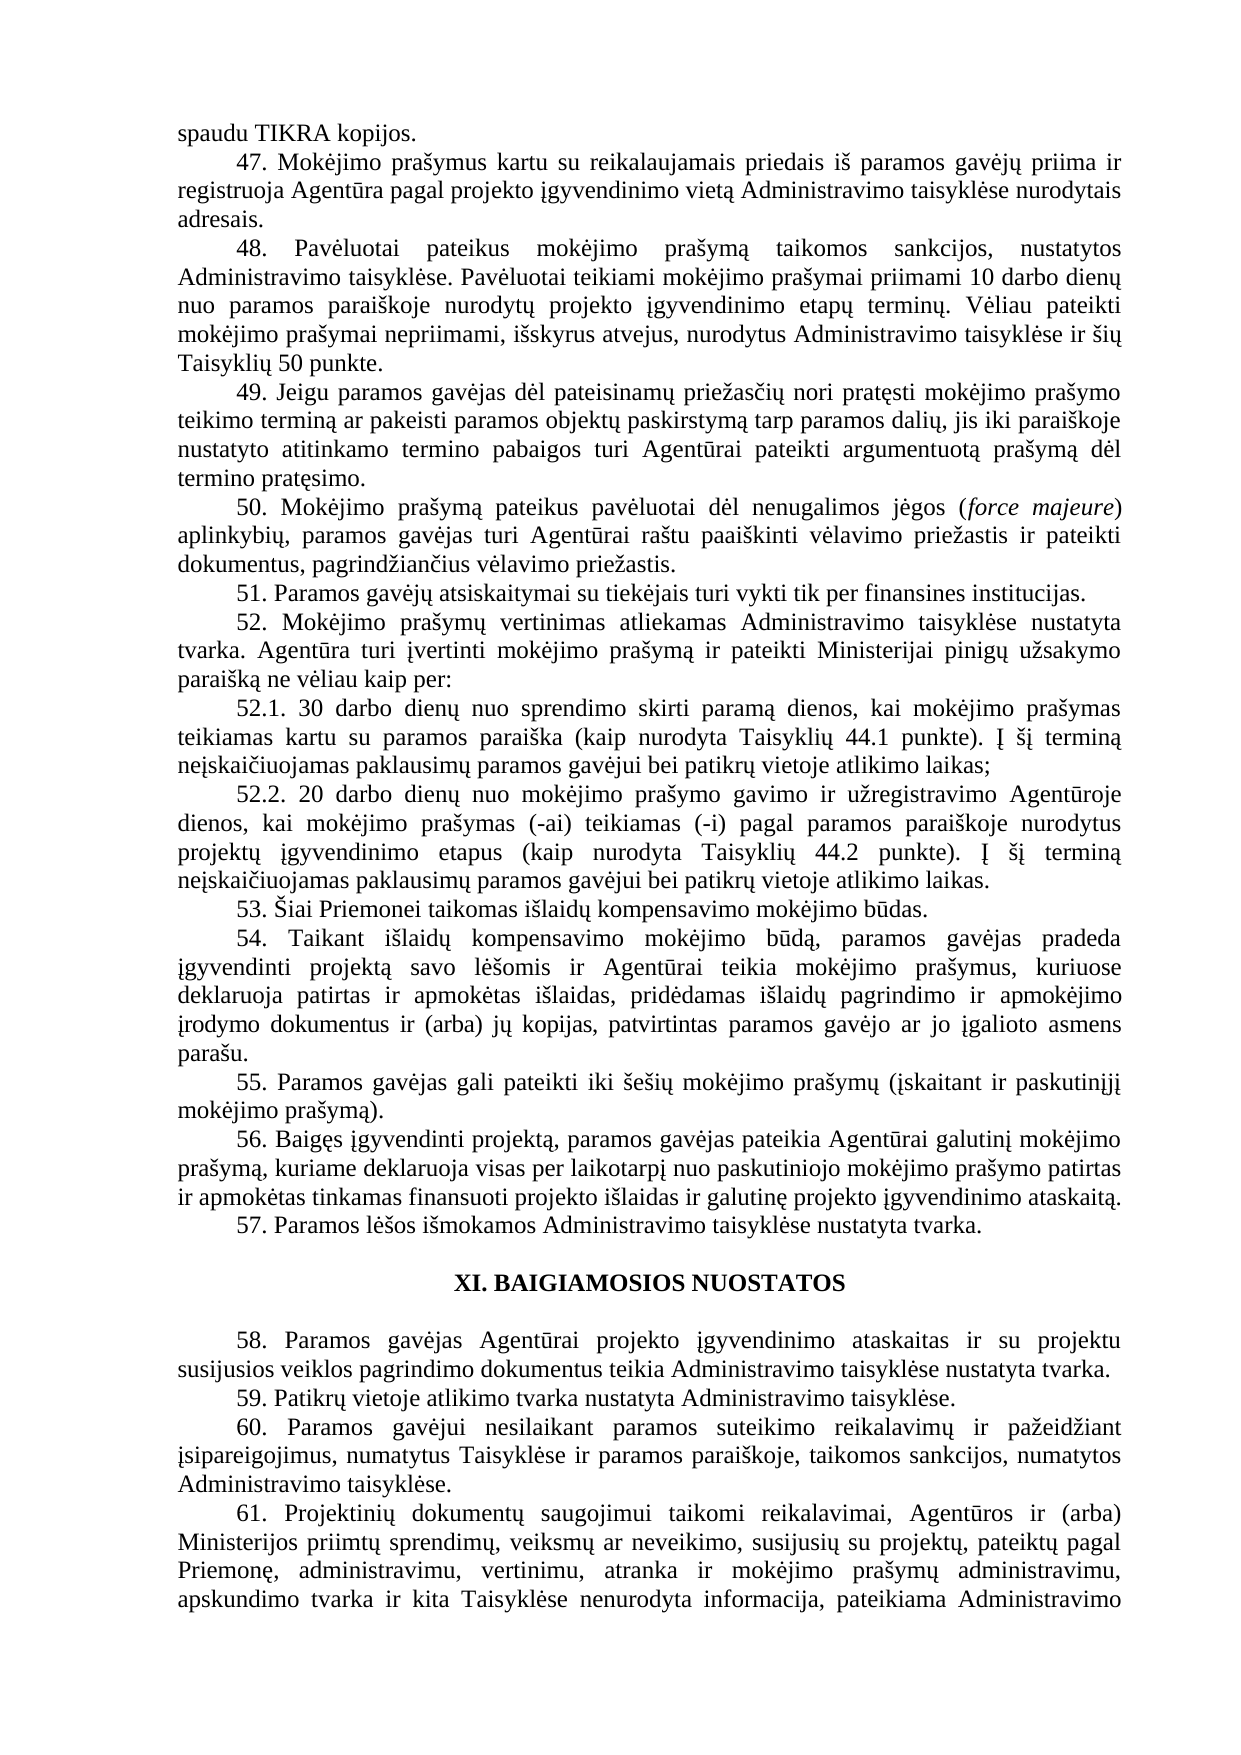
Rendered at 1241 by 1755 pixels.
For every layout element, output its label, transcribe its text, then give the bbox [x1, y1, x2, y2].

text 53. Šiai Priemonei taikomas išlaidų kompensavimo mokėjimo būdas. [177, 894, 1122, 923]
text 51. Paramos gavėjų atsiskaitymai su tiekėjais turi vykti tik per finansines institucijas. [177, 578, 1122, 607]
text 48. Pavėluotai pateikus mokėjimo prašymą taikomos sankcijos, nustatytos Administravimo taisyklėse. Pavėluotai teikiami mokėjimo prašymai priimami 10 darbo dienų nuo paramos paraiškoje nurodytų projekto įgyvendinimo etapų terminų. Vėliau pateikti mokėjimo prašymai nepriimami, išskyrus atvejus, nurodytus Administravimo taisyklėse ir šių Taisyklių 50 punkte. [177, 233, 1122, 377]
text 52.1. 30 darbo dienų nuo sprendimo skirti paramą dienos, kai mokėjimo prašymas teikiamas kartu su paramos paraiška (kaip nurodyta Taisyklių 44.1 punkte). Į šį terminą neįskaičiuojamas paklausimų paramos gavėjui bei patikrų vietoje atlikimo laikas; [177, 693, 1122, 779]
text 52.2. 20 darbo dienų nuo mokėjimo prašymo gavimo ir užregistravimo Agentūroje dienos, kai mokėjimo prašymas (-ai) teikiamas (-i) pagal paramos paraiškoje nurodytus projektų įgyvendinimo etapus (kaip nurodyta Taisyklių 44.2 punkte). Į šį terminą neįskaičiuojamas paklausimų paramos gavėjui bei patikrų vietoje atlikimo laikas. [177, 779, 1122, 894]
text 49. Jeigu paramos gavėjas dėl pateisinamų priežasčių nori pratęsti mokėjimo prašymo teikimo terminą ar pakeisti paramos objektų paskirstymą tarp paramos dalių, jis iki paraiškoje nustatyto atitinkamo termino pabaigos turi Agentūrai pateikti argumentuotą prašymą dėl termino pratęsimo. [177, 377, 1122, 492]
text 58. Paramos gavėjas Agentūrai projekto įgyvendinimo ataskaitas ir su projektu susijusios veiklos pagrindimo dokumentus teikia Administravimo taisyklėse nustatyta tvarka. [177, 1326, 1122, 1383]
text 47. Mokėjimo prašymus kartu su reikalaujamais priedais iš paramos gavėjų priima ir registruoja Agentūra pagal projekto įgyvendinimo vietą Administravimo taisyklėse nurodytais adresais. [177, 147, 1122, 233]
text 56. Baigęs įgyvendinti projektą, paramos gavėjas pateikia Agentūrai galutinį mokėjimo prašymą, kuriame deklaruoja visas per laikotarpį nuo paskutiniojo mokėjimo prašymo patirtas ir apmokėtas tinkamas finansuoti projekto išlaidas ir galutinę projekto įgyvendinimo ataskaitą. [177, 1124, 1122, 1211]
text 54. Taikant išlaidų kompensavimo mokėjimo būdą, paramos gavėjas pradeda įgyvendinti projektą savo lėšomis ir Agentūrai teikia mokėjimo prašymus, kuriuose deklaruoja patirtas ir apmokėtas išlaidas, pridėdamas išlaidų pagrindimo ir apmokėjimo įrodymo dokumentus ir (arba) jų kopijas, patvirtintas paramos gavėjo ar jo įgalioto asmens parašu. [177, 923, 1122, 1067]
text 55. Paramos gavėjas gali pateikti iki šešių mokėjimo prašymų (įskaitant ir paskutinįjį mokėjimo prašymą). [177, 1067, 1122, 1124]
text 57. Paramos lėšos išmokamos Administravimo taisyklėse nustatyta tvarka. [177, 1211, 1122, 1239]
text XI. BAIGIAMOSIOS NUOSTATOS [177, 1268, 1122, 1297]
text 52. Mokėjimo prašymų vertinimas atliekamas Administravimo taisyklėse nustatyta tvarka. Agentūra turi įvertinti mokėjimo prašymą ir pateikti Ministerijai pinigų užsakymo paraišką ne vėliau kaip per: [177, 607, 1122, 693]
text spaudu TIKRA kopijos. [177, 118, 1122, 147]
text 60. Paramos gavėjui nesilaikant paramos suteikimo reikalavimų ir pažeidžiant įsipareigojimus, numatytus Taisyklėse ir paramos paraiškoje, taikomos sankcijos, numatytos Administravimo taisyklėse. [177, 1412, 1122, 1498]
text 59. Patikrų vietoje atlikimo tvarka nustatyta Administravimo taisyklėse. [177, 1383, 1122, 1412]
text 50. Mokėjimo prašymą pateikus pavėluotai dėl nenugalimos jėgos (force majeure) aplinkybių, paramos gavėjas turi Agentūrai raštu paaiškinti vėlavimo priežastis ir pateikti dokumentus, pagrindžiančius vėlavimo priežastis. [177, 492, 1122, 578]
text 61. Projektinių dokumentų saugojimui taikomi reikalavimai, Agentūros ir (arba) Ministerijos priimtų sprendimų, veiksmų ar neveikimo, susijusių su projektų, pateiktų pagal Priemonę, administravimu, vertinimu, atranka ir mokėjimo prašymų administravimu, apskundimo tvarka ir kita Taisyklėse nenurodyta informacija, pateikiama Administravimo [177, 1498, 1122, 1613]
